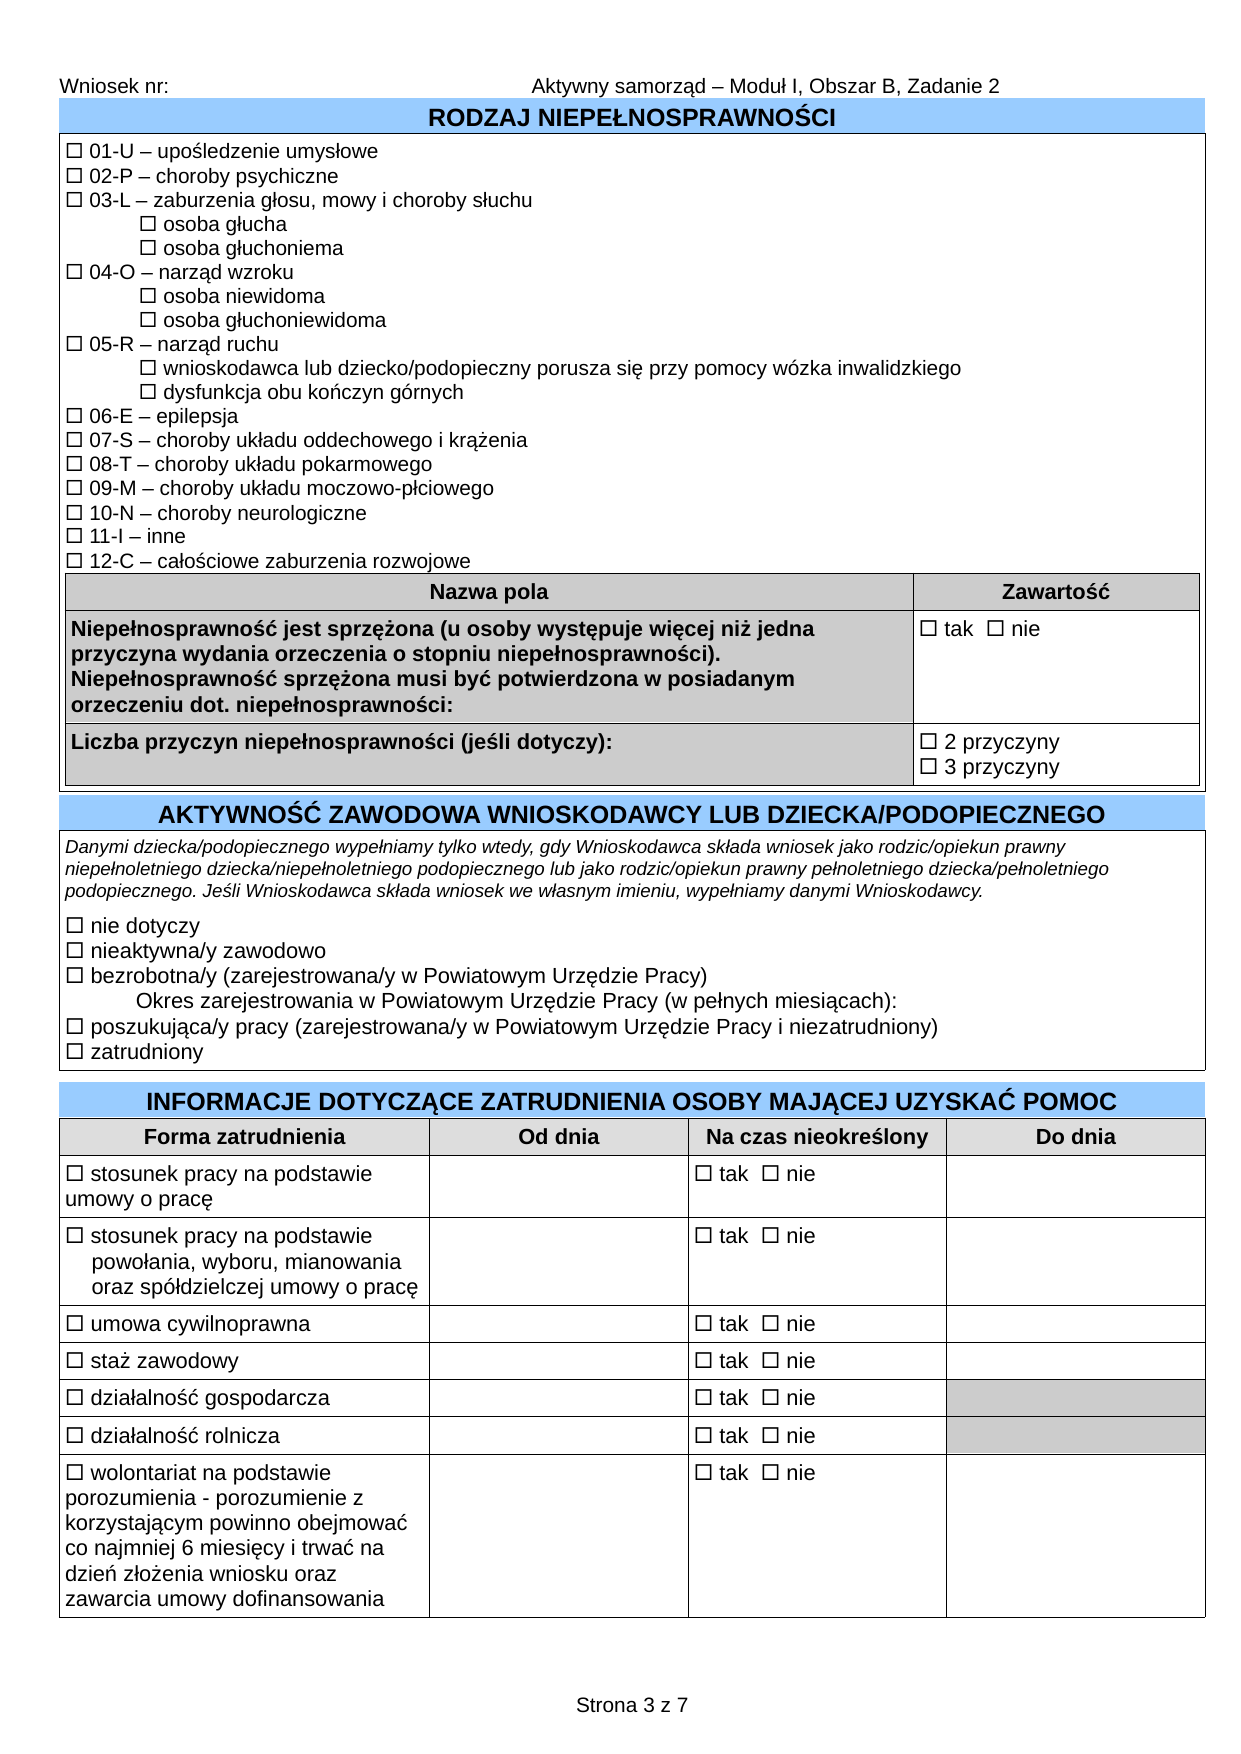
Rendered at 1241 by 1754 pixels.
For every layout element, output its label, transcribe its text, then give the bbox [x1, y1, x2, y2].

table_cell [947, 1455, 1205, 1617]
table_header Zawartość [914, 574, 1199, 610]
table_cell [430, 1156, 688, 1217]
table_cell  tak  nie [689, 1343, 946, 1379]
subtitle RODZAJ NIEPEŁNOSPRAWNOŚCI [59, 98, 1205, 133]
table_cell Niepełnosprawność jest sprzężona (u osoby występuje więcej niż jedna przyczyna wydania orzeczenia o stopniu niepełnosprawności). Niepełnosprawność sprzężona musi być potwierdzona w posiadanym orzeczeniu dot. niepełnosprawności: [66, 611, 913, 722]
table_cell  tak  nie [689, 1455, 946, 1617]
table_header Od dnia [430, 1119, 688, 1155]
table_header Forma zatrudnienia [60, 1119, 429, 1155]
table_cell [947, 1156, 1205, 1217]
table_cell [430, 1455, 688, 1617]
table_cell  umowa cywilnoprawna [60, 1306, 429, 1342]
table_cell [430, 1218, 688, 1305]
table_cell  stosunek pracy na podstawie powołania, wyboru, mianowania oraz spółdzielczej umowy o pracę [60, 1218, 429, 1305]
table_header Nazwa pola [66, 574, 913, 610]
table_cell  staż zawodowy [60, 1343, 429, 1379]
table_cell  tak  nie [914, 611, 1199, 722]
table_cell [947, 1417, 1205, 1453]
table_cell  tak  nie [689, 1156, 946, 1217]
subtitle INFORMACJE DOTYCZĄCE ZATRUDNIENIA OSOBY MAJĄCEJ UZYSKAĆ POMOC [59, 1082, 1205, 1117]
table_cell  wolontariat na podstawie porozumienia - porozumienie z korzystającym powinno obejmować co najmniej 6 miesięcy i trwać na dzień złożenia wniosku oraz zawarcia umowy dofinansowania [60, 1455, 429, 1617]
table_cell [430, 1417, 688, 1453]
subtitle AKTYWNOŚĆ ZAWODOWA WNIOSKODAWCY LUB DZIECKA/PODOPIECZNEGO [59, 795, 1205, 830]
table_cell [430, 1306, 688, 1342]
table_cell  działalność rolnicza [60, 1417, 429, 1453]
table_cell  tak  nie [689, 1417, 946, 1453]
table_cell  tak  nie [689, 1218, 946, 1305]
table_cell  tak  nie [689, 1306, 946, 1342]
table_cell  2 przyczyny  3 przyczyny [914, 724, 1199, 785]
table_cell Liczba przyczyn niepełnosprawności (jeśli dotyczy): [66, 724, 913, 785]
table_header  01-U – upośledzenie umysłowe  02-P – choroby psychiczne  03-L – zaburzenia głosu, mowy i choroby słuchu  osoba głucha  osoba głuchoniema  04-O – narząd wzroku  osoba niewidoma  osoba głuchoniewidoma  05-R – narząd ruchu  wnioskodawca lub dziecko/podopieczny porusza się przy pomocy wózka inwalidzkiego  dysfunkcja obu kończyn górnych  06-E – epilepsja  07-S – choroby układu oddechowego i krążenia  08-T – choroby układu pokarmowego  09-M – choroby układu moczowo-płciowego  10-N – choroby neurologiczne  11-I – inne  12-C – całościowe zaburzenia rozwojowe [60, 134, 1205, 791]
table_cell [947, 1343, 1205, 1379]
table_cell [430, 1380, 688, 1416]
table_header Danymi dziecka/podopiecznego wypełniamy tylko wtedy, gdy Wnioskodawca składa wniosek jako rodzic/opiekun prawny niepełnoletniego dziecka/niepełnoletniego podopiecznego lub jako rodzic/opiekun prawny pełnoletniego dziecka/pełnoletniego podopiecznego. Jeśli Wnioskodawca składa wniosek we własnym imieniu, wypełniamy danymi Wnioskodawcy.  nie dotyczy  nieaktywna/y zawodowo  bezrobotna/y (zarejestrowana/y w Powiatowym Urzędzie Pracy) Okres zarejestrowania w Powiatowym Urzędzie Pracy (w pełnych miesiącach):  poszukująca/y pracy (zarejestrowana/y w Powiatowym Urzędzie Pracy i niezatrudniony)  zatrudniony [60, 831, 1205, 1070]
table_cell  stosunek pracy na podstawie umowy o pracę [60, 1156, 429, 1217]
table_cell [947, 1218, 1205, 1305]
table_cell [947, 1306, 1205, 1342]
table_cell [947, 1380, 1205, 1416]
table_header Do dnia [947, 1119, 1205, 1155]
table_cell  tak  nie [689, 1380, 946, 1416]
table_cell [430, 1343, 688, 1379]
table_cell  działalność gospodarcza [60, 1380, 429, 1416]
table_header Na czas nieokreślony [689, 1119, 946, 1155]
